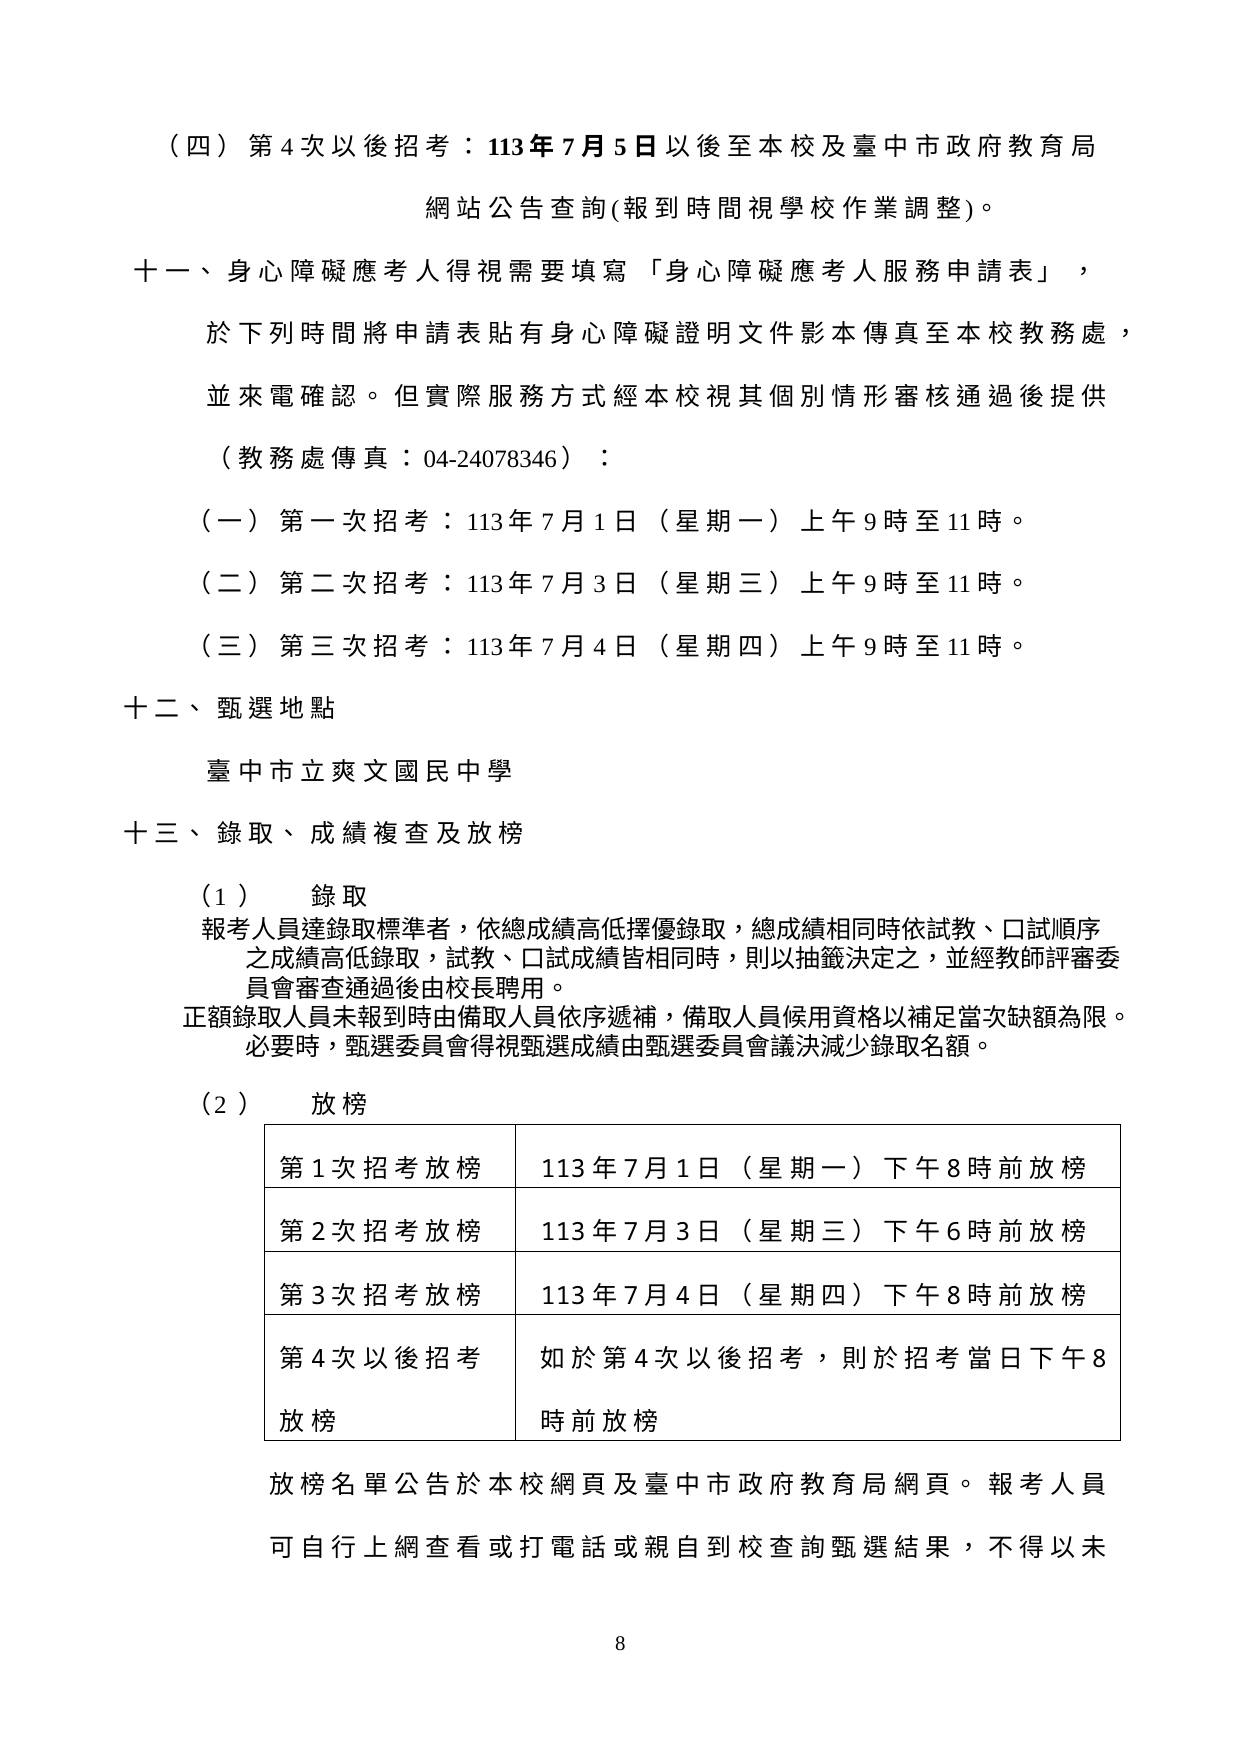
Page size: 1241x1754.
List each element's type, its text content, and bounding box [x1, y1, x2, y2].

table_cell 第3次招考放榜 [265, 1252, 515, 1314]
table_header 113年7月1日（星期一）下午8時前放榜 [516, 1125, 1120, 1187]
table_cell 如於第4次以後招考，則於招考當日下午8時前放榜 [516, 1315, 1120, 1440]
table_cell 113年7月4日（星期四）下午8時前放榜 [516, 1252, 1120, 1314]
text （四）第4次以後招考：113年7月5日以後至本校及臺中市政府教育局網站公告查詢(報到時間視學校作業調整)。 [150, 103, 1120, 228]
text 報考人員達錄取標準者，依總成績高低擇優錄取，總成績相同時依試教、口試順序之成績高低錄取，試教、口試成績皆相同時，則以抽籤決定之，並經教師評審委員會審查通過後由校長聘用。 [158, 915, 1120, 1003]
table_cell 第4次以後招考放榜 [265, 1315, 515, 1440]
text 正額錄取人員未報到時由備取人員依序遞補，備取人員候用資格以補足當次缺額為限。必要時，甄選委員會得視甄選成績由甄選委員會議決減少錄取名額。 [120, 1003, 1120, 1061]
list 放榜 [183, 1061, 1120, 1124]
text 臺中市立爽文國民中學 [193, 728, 1120, 790]
text （三）第三次招考：113年7月4日（星期四）上午9時至11時。 [174, 603, 1120, 665]
table_cell 113年7月3日（星期三）下午6時前放榜 [516, 1188, 1120, 1251]
text 十三、錄取、成績複查及放榜 [120, 790, 1120, 853]
text （一）第一次招考：113年7月1日（星期一）上午9時至11時。 [174, 478, 1120, 540]
text 放榜名單公告於本校網頁及臺中市政府教育局網頁。報考人員可自行上網查看或打電話或親自到校查詢甄選結果，不得以未 [258, 1441, 1120, 1566]
table_header 第1次招考放榜 [265, 1125, 515, 1187]
table_cell 第2次招考放榜 [265, 1188, 515, 1251]
text 十一、身心障礙應考人得視需要填寫「身心障礙應考人服務申請表」，於下列時間將申請表貼有身心障礙證明文件影本傳真至本校教務處，並來電確認。但實際服務方式經本校視其個別情形審核通過後提供（教務處傳真：04-24078346）： [124, 228, 1120, 478]
list 錄取 [183, 853, 1120, 915]
text 十二、甄選地點 [120, 665, 1120, 728]
text （二）第二次招考：113年7月3日（星期三）上午9時至11時。 [174, 540, 1120, 603]
